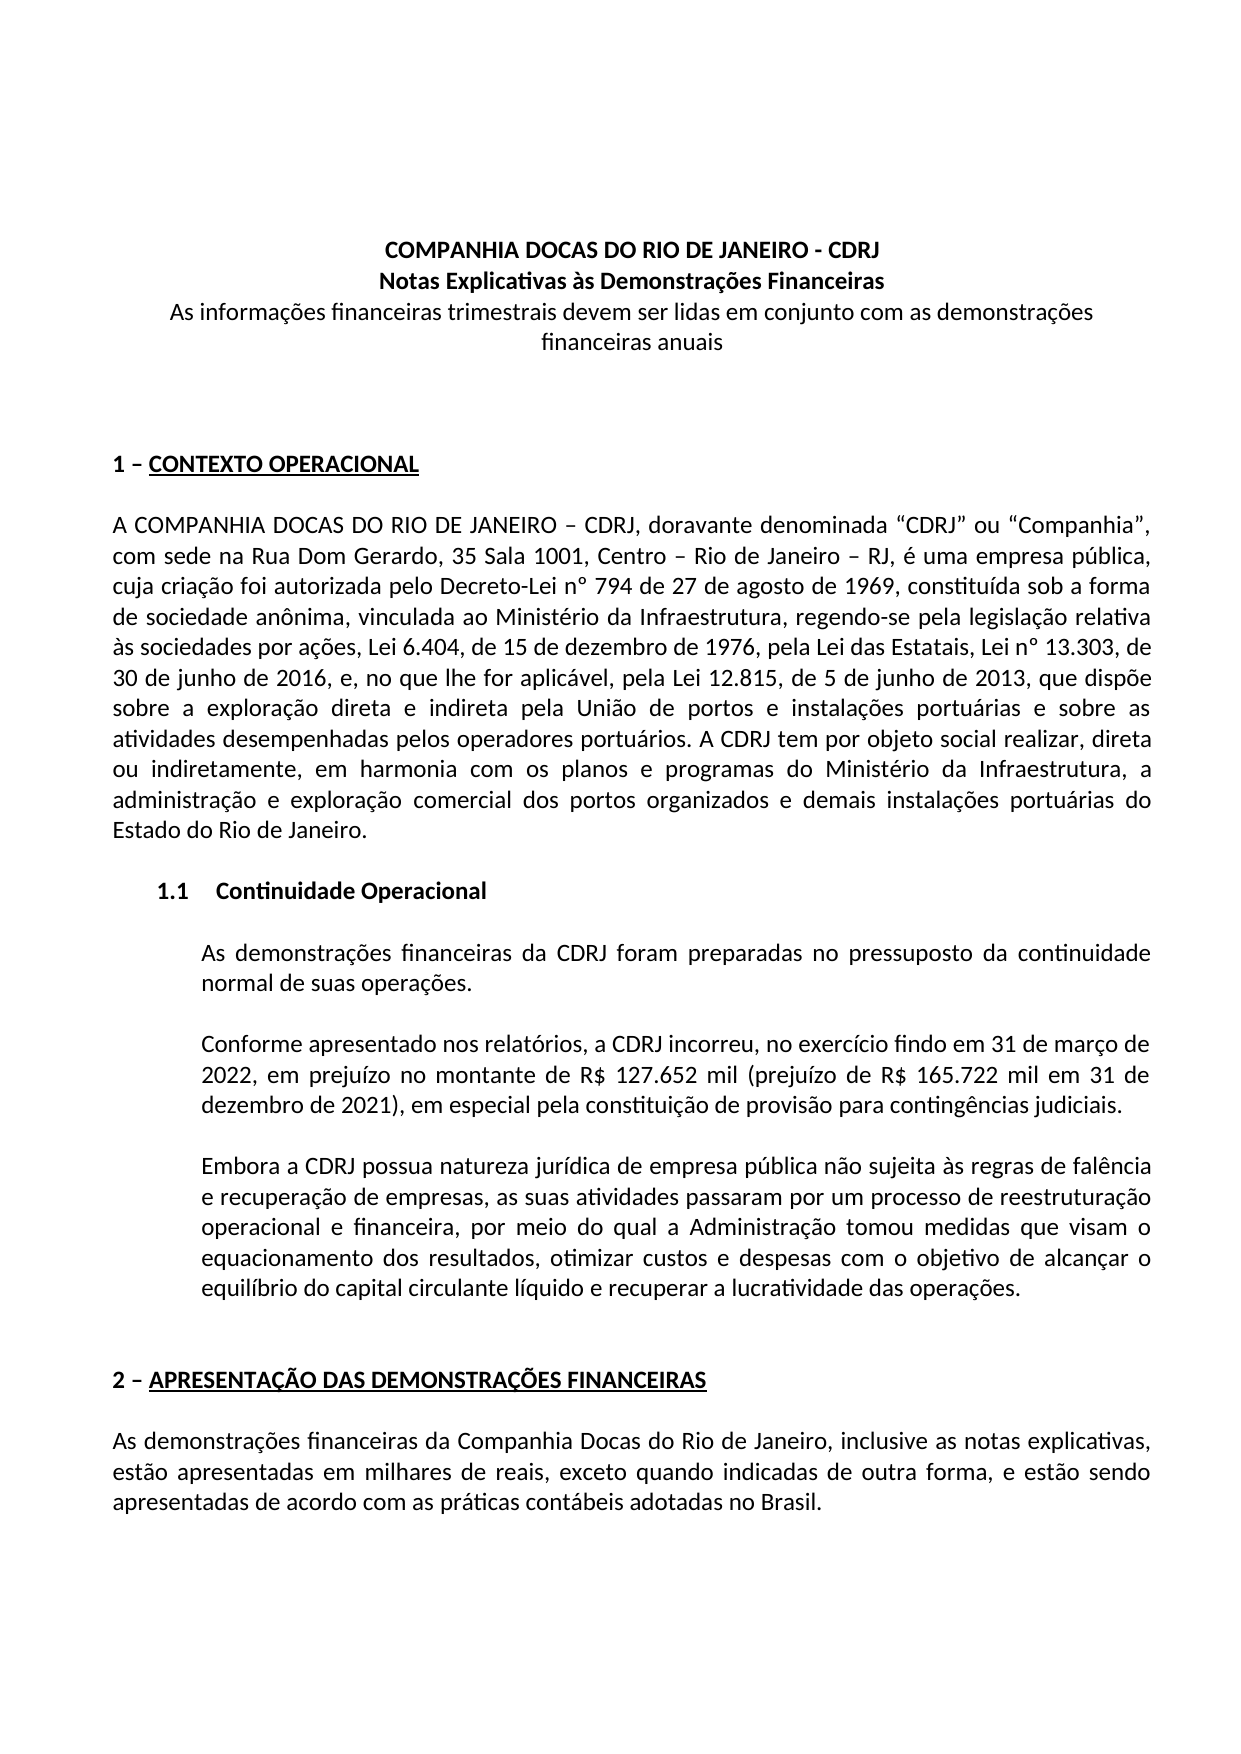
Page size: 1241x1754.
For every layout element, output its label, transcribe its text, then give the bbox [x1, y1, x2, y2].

subtitle – APRESENTAÇÃO DAS DEMONSTRAÇÕES FINANCEIRAS [112, 1364, 1163, 1395]
subtitle COMPANHIA DOCAS DO RIO DE JANEIRO - CDRJ [313, 235, 951, 265]
subtitle Continuidade Operacional [156, 876, 1163, 906]
text As informações financeiras trimestrais devem ser lidas em conjunto com as demonstrações financeiras anuais [169, 296, 1095, 357]
subtitle – CONTEXTO OPERACIONAL [112, 448, 1163, 479]
text Conforme apresentado nos relatórios, a CDRJ incorreu, no exercício findo em 31 de março de 2022, em prejuízo no montante de R$ 127.652 mil (prejuízo de R$ 165.722 mil em 31 de dezembro de 2021), em especial pela constituição de provisão para contingências judiciais. [201, 1028, 1152, 1120]
text Notas Explicativas às Demonstrações Financeiras [313, 265, 951, 296]
text Embora a CDRJ possua natureza jurídica de empresa pública não sujeita às regras de falência e recuperação de empresas, as suas atividades passaram por um processo de reestruturação operacional e financeira, por meio do qual a Administração tomou medidas que visam o equacionamento dos resultados, otimizar custos e despesas com o objetivo de alcançar o equilíbrio do capital circulante líquido e recuperar a lucratividade das operações. [201, 1150, 1152, 1303]
text A COMPANHIA DOCAS DO RIO DE JANEIRO – CDRJ, doravante denominada “CDRJ” ou “Companhia”, com sede na Rua Dom Gerardo, 35 Sala 1001, Centro – Rio de Janeiro – RJ, é uma empresa pública, cuja criação foi autorizada pelo Decreto-Lei nº 794 de 27 de agosto de 1969, constituída sob a forma de sociedade anônima, vinculada ao Ministério da Infraestrutura, regendo-se pela legislação relativa às sociedades por ações, Lei 6.404, de 15 de dezembro de 1976, pela Lei das Estatais, Lei nº 13.303, de 30 de junho de 2016, e, no que lhe for aplicável, pela Lei 12.815, de 5 de junho de 2013, que dispõe sobre a exploração direta e indireta pela União de portos e instalações portuárias e sobre as atividades desempenhadas pelos operadores portuários. A CDRJ tem por objeto social realizar, direta ou indiretamente, em harmonia com os planos e programas do Ministério da Infraestrutura, a administração e exploração comercial dos portos organizados e demais instalações portuárias do Estado do Rio de Janeiro. [112, 509, 1152, 845]
text As demonstrações financeiras da Companhia Docas do Rio de Janeiro, inclusive as notas explicativas, estão apresentadas em milhares de reais, exceto quando indicadas de outra forma, e estão sendo apresentadas de acordo com as práticas contábeis adotadas no Brasil. [112, 1425, 1152, 1517]
text As demonstrações financeiras da CDRJ foram preparadas no pressuposto da continuidade normal de suas operações. [201, 937, 1152, 998]
